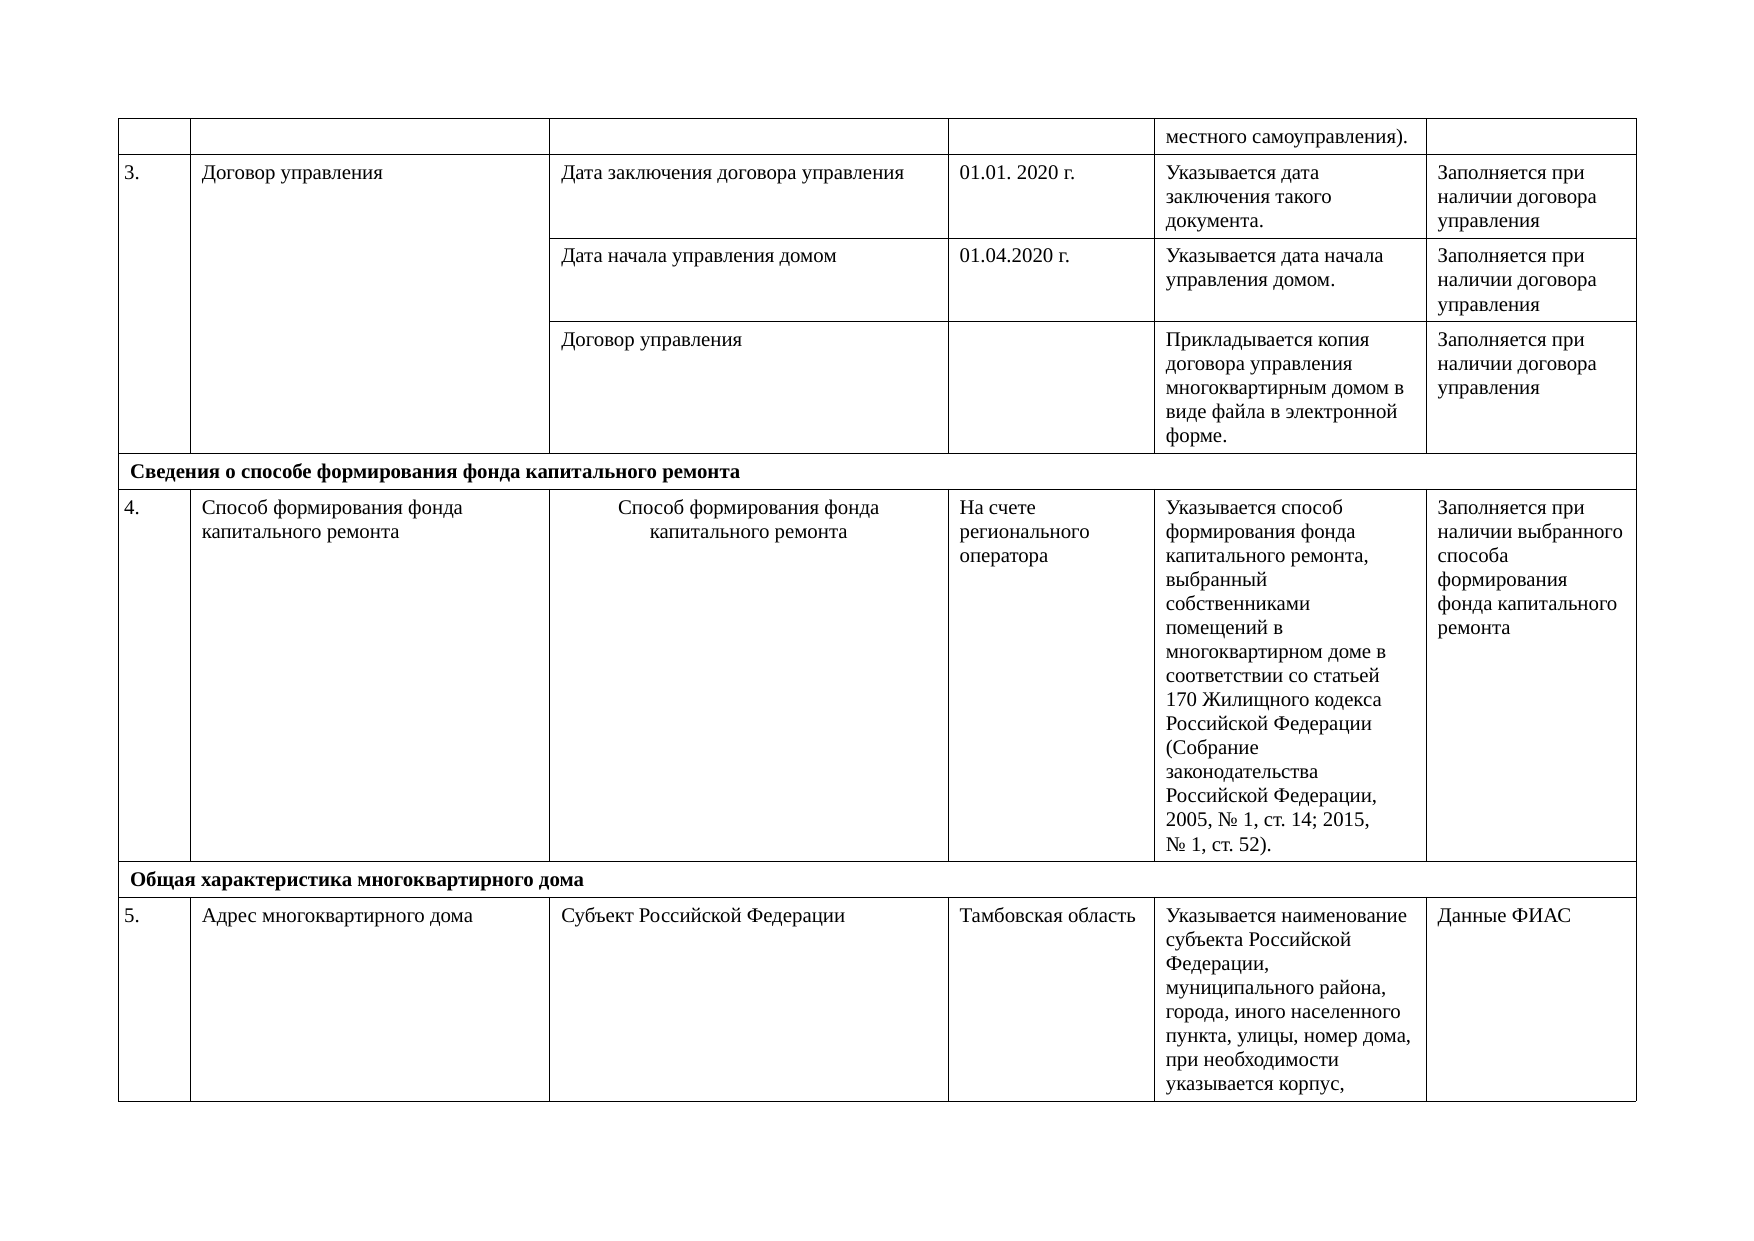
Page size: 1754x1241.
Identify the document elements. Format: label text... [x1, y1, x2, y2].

table_cell Дата начала управления домом [550, 239, 948, 321]
table_cell Заполняется при наличии договора управления [1427, 155, 1636, 237]
table_cell Субъект Российской Федерации [550, 898, 948, 1101]
table_cell Сведения о способе формирования фонда капитального ремонта [119, 454, 1636, 489]
table_cell 5. [119, 898, 190, 1101]
table_cell Тамбовская область [949, 898, 1154, 1101]
table_cell [119, 119, 190, 154]
table_cell 3. [119, 155, 190, 453]
table_cell Указывается дата заключения такого документа. [1155, 155, 1426, 237]
table_cell Указывается способ формирования фонда капитального ремонта, выбранный собственниками помещений в многоквартирном доме в соответствии со статьей 170 Жилищного кодекса Российской Федерации (Собрание законодательства Российской Федерации, 2005, № 1, ст. 14; 2015, № 1, ст. 52). [1155, 490, 1426, 861]
table_cell 01.04.2020 г. [949, 239, 1154, 321]
table_cell Заполняется при наличии договора управления [1427, 322, 1636, 453]
table_cell Дата заключения договора управления [550, 155, 948, 237]
table_cell Договор управления [550, 322, 948, 453]
table_cell На счете регионального оператора [949, 490, 1154, 861]
table_cell [949, 322, 1154, 453]
table_cell местного самоуправления). [1155, 119, 1426, 154]
table_cell Способ формирования фонда капитального ремонта [550, 490, 948, 861]
table_cell Заполняется при наличии договора управления [1427, 239, 1636, 321]
table_cell Способ формирования фонда капитального ремонта [191, 490, 549, 861]
table_cell Заполняется при наличии выбранного способа формирования фонда капитального ремонта [1427, 490, 1636, 861]
table_cell Общая характеристика многоквартирного дома [119, 862, 1636, 897]
table_cell Данные ФИАС [1427, 898, 1636, 1101]
table_cell [949, 119, 1154, 154]
table_cell Указывается наименование субъекта Российской Федерации, муниципального района, города, иного населенного пункта, улицы, номер дома, при необходимости указывается корпус, [1155, 898, 1426, 1101]
table_cell Адрес многоквартирного дома [191, 898, 549, 1101]
table_cell Указывается дата начала управления домом. [1155, 239, 1426, 321]
table_cell Договор управления [191, 155, 549, 453]
table_cell [550, 119, 948, 154]
table_cell [191, 119, 549, 154]
table_cell Прикладывается копия договора управления многоквартирным домом в виде файла в электронной форме. [1155, 322, 1426, 453]
table_cell [1427, 119, 1636, 154]
table_cell 01.01. 2020 г. [949, 155, 1154, 237]
table_cell 4. [119, 490, 190, 861]
